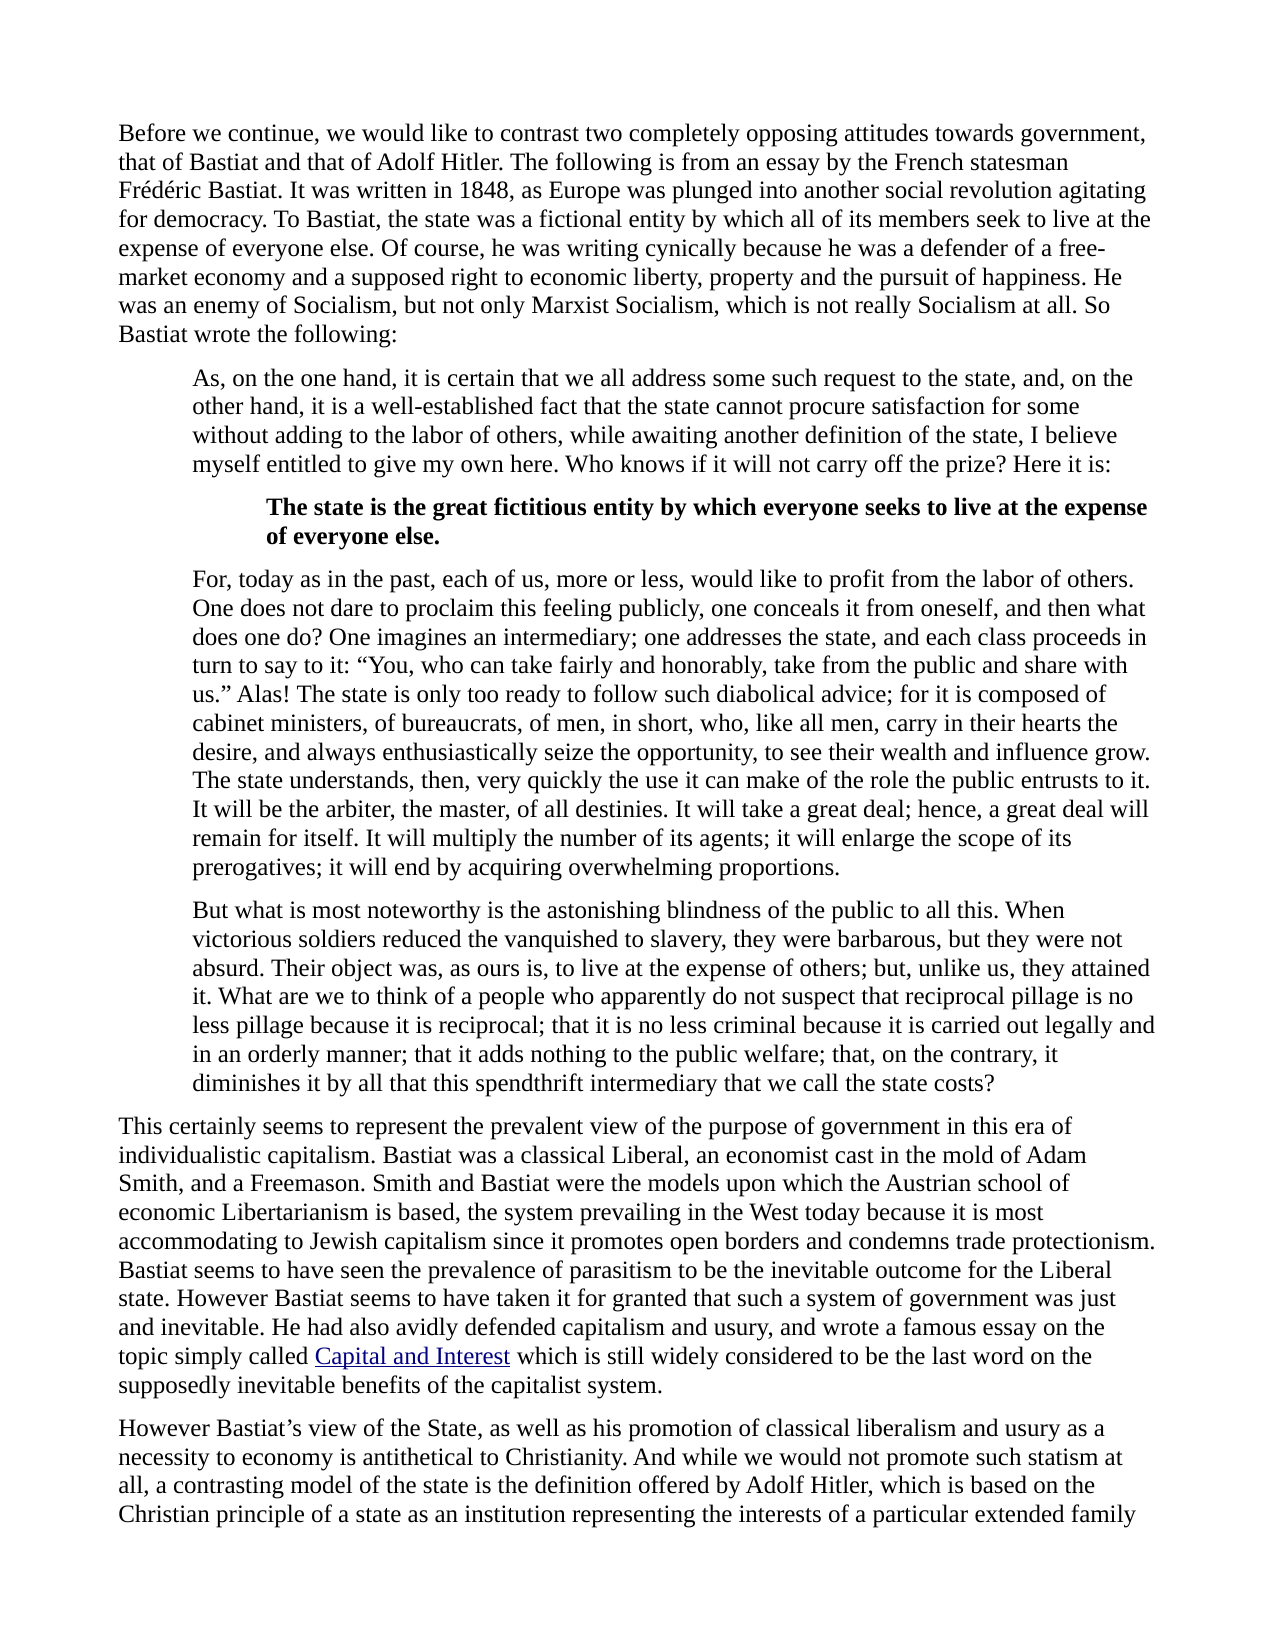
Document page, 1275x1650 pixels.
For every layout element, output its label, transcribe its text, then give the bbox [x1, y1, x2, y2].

text However Bastiat’s view of the State, as well as his promotion of classical liberalism and usury as a necessity to economy is antithetical to Christianity. And while we would not promote such statism at all, a contrasting model of the state is the definition offered by Adolf Hitler, which is based on the Christian principle of a state as an institution representing the interests of a particular extended family [118, 1413, 1157, 1528]
text As, on the one hand, it is certain that we all address some such request to the state, and, on the other hand, it is a well-established fact that the state cannot procure satisfaction for some without adding to the labor of others, while awaiting another definition of the state, I believe myself entitled to give my own here. Who knows if it will not carry off the prize? Here it is: [192, 363, 1157, 478]
text For, today as in the past, each of us, more or less, would like to profit from the labor of others. One does not dare to proclaim this feeling publicly, one conceals it from oneself, and then what does one do? One imagines an intermediary; one addresses the state, and each class proceeds in turn to say to it: “You, who can take fairly and honorably, take from the public and share with us.” Alas! The state is only too ready to follow such diabolical advice; for it is composed of cabinet ministers, of bureaucrats, of men, in short, who, like all men, carry in their hearts the desire, and always enthusiastically seize the opportunity, to see their wealth and influence grow. The state understands, then, very quickly the use it can make of the role the public entrusts to it. It will be the arbiter, the master, of all destinies. It will take a great deal; hence, a great deal will remain for itself. It will multiply the number of its agents; it will enlarge the scope of its prerogatives; it will end by acquiring overwhelming proportions. [192, 564, 1157, 881]
text This certainly seems to represent the prevalent view of the purpose of government in this era of individualistic capitalism. Bastiat was a classical Liberal, an economist cast in the mold of Adam Smith, and a Freemason. Smith and Bastiat were the models upon which the Austrian school of economic Libertarianism is based, the system prevailing in the West today because it is most accommodating to Jewish capitalism since it promotes open borders and condemns trade protectionism. Bastiat seems to have seen the prevalence of parasitism to be the inevitable outcome for the Liberal state. However Bastiat seems to have taken it for granted that such a system of government was just and inevitable. He had also avidly defended capitalism and usury, and wrote a famous essay on the topic simply called Capital and Interest which is still widely considered to be the last word on the supposedly inevitable benefits of the capitalist system. [118, 1111, 1157, 1398]
text But what is most noteworthy is the astonishing blindness of the public to all this. When victorious soldiers reduced the vanquished to slavery, they were barbarous, but they were not absurd. Their object was, as ours is, to live at the expense of others; but, unlike us, they attained it. What are we to think of a people who apparently do not suspect that reciprocal pillage is no less pillage because it is reciprocal; that it is no less criminal because it is carried out legally and in an orderly manner; that it adds nothing to the public welfare; that, on the contrary, it diminishes it by all that this spendthrift intermediary that we call the state costs? [192, 895, 1157, 1096]
text Before we continue, we would like to contrast two completely opposing attitudes towards government, that of Bastiat and that of Adolf Hitler. The following is from an essay by the French statesman Frédéric Bastiat. It was written in 1848, as Europe was plunged into another social revolution agitating for democracy. To Bastiat, the state was a fictional entity by which all of its members seek to live at the expense of everyone else. Of course, he was writing cynically because he was a defender of a free-market economy and a supposed right to economic liberty, property and the pursuit of happiness. He was an enemy of Socialism, but not only Marxist Socialism, which is not really Socialism at all. So Bastiat wrote the following: [118, 118, 1157, 348]
text The state is the great fictitious entity by which everyone seeks to live at the expense of everyone else. [266, 492, 1157, 550]
